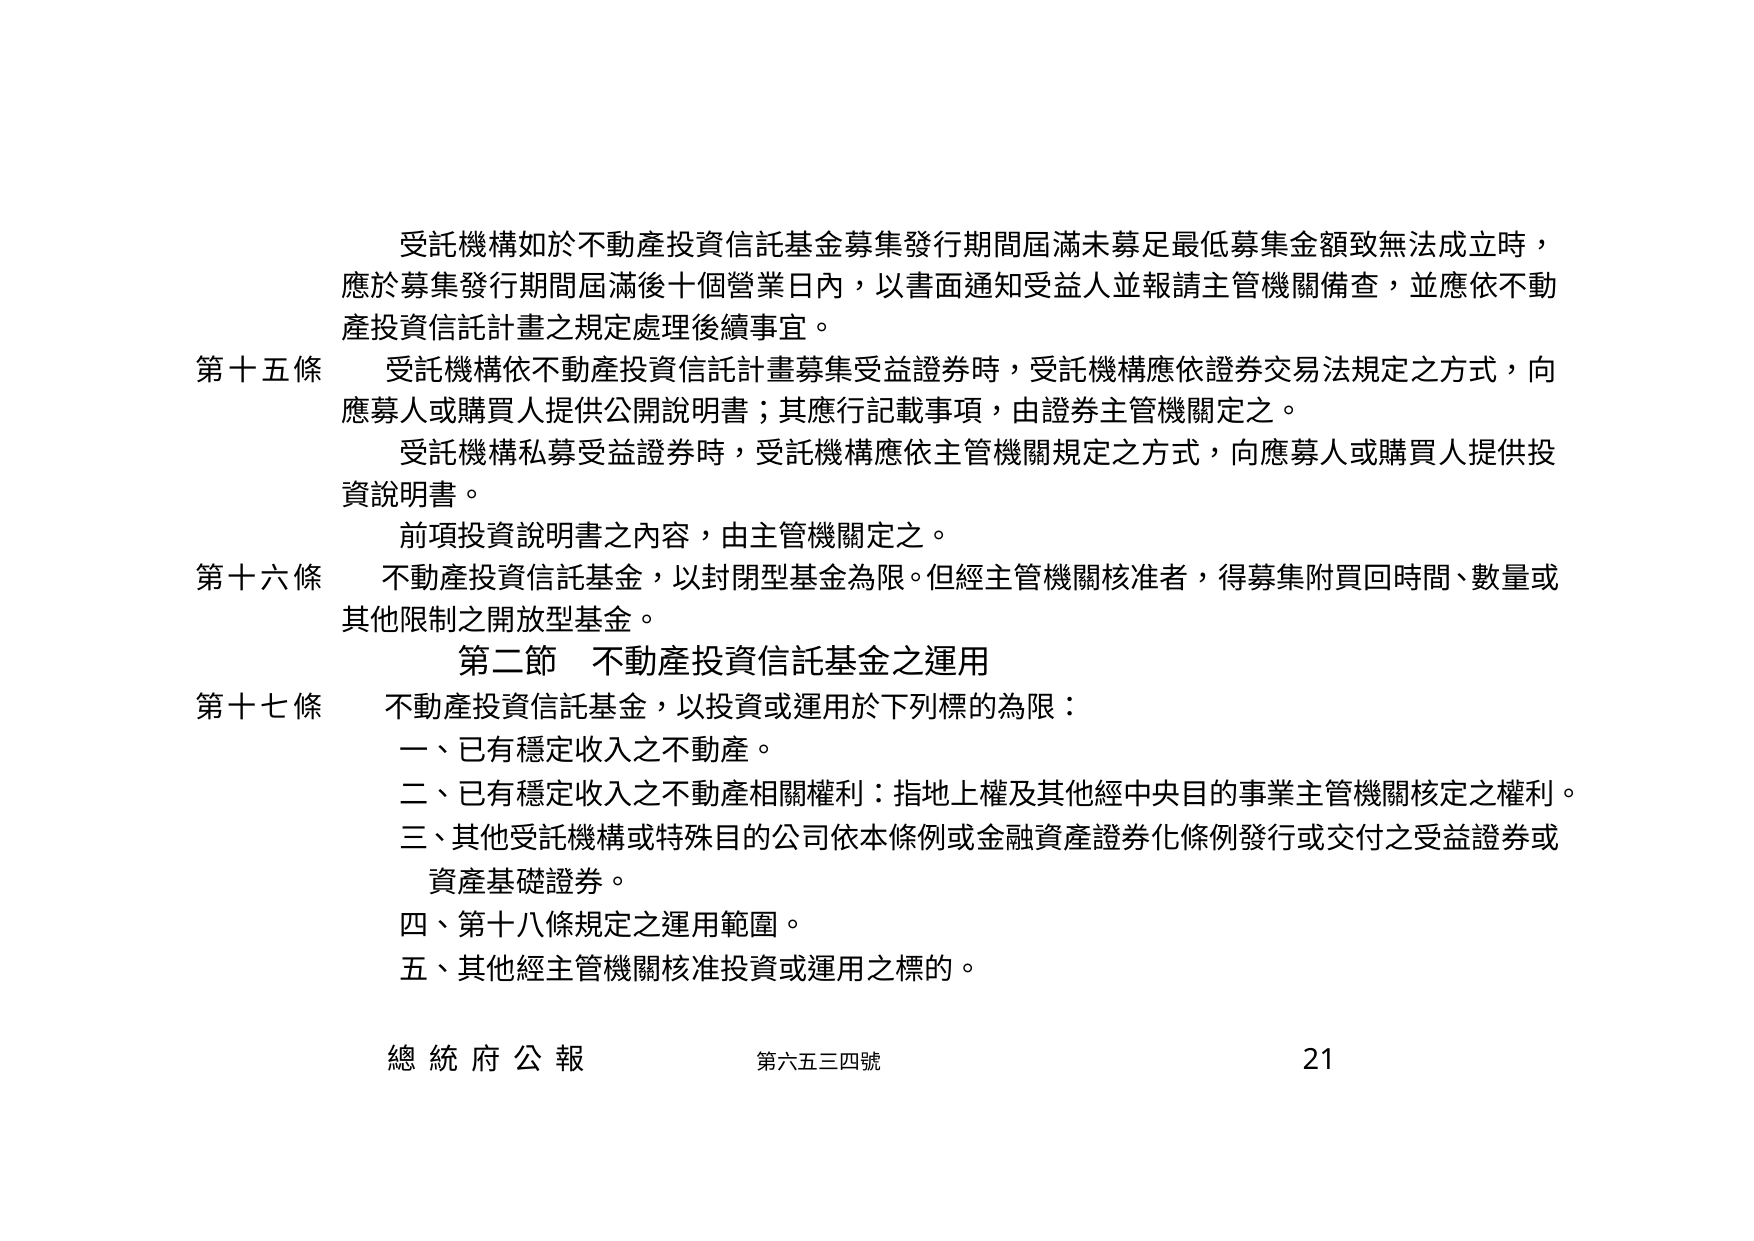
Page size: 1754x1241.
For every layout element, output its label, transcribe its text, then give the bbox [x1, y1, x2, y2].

text 第十五條 受託機構依不動產投資信託計畫募集受益證券時，受託機構應依證券交易法規定之方式，向應募人或購買人提供公開說明書；其應行記載事項，由證券主管機關定之。 [195, 347, 1559, 430]
text 第十六條 不動產投資信託基金，以封閉型基金為限。但經主管機關核准者，得募集附買回時間、數量或其他限制之開放型基金。 [195, 555, 1559, 638]
text 三、其他受託機構或特殊目的公司依本條例或金融資產證券化條例發行或交付之受益證券或資產基礎證券。 [399, 813, 1559, 901]
text 一、已有穩定收入之不動產。 [399, 726, 1559, 769]
text 二、已有穩定收入之不動產相關權利：指地上權及其他經中央目的事業主管機關核定之權利。 [399, 769, 1559, 813]
text 受託機構如於不動產投資信託基金募集發行期間屆滿未募足最低募集金額致無法成立時，應於募集發行期間屆滿後十個營業日內，以書面通知受益人並報請主管機關備查，並應依不動產投資信託計畫之規定處理後續事宜。 [341, 222, 1559, 347]
text 受託機構私募受益證券時，受託機構應依主管機關規定之方式，向應募人或購買人提供投資說明書。 [341, 430, 1559, 513]
text 第十七條 不動產投資信託基金，以投資或運用於下列標的為限： [195, 682, 1559, 726]
text 四、第十八條規定之運用範圍。 [399, 901, 1559, 944]
text 第二節 不動產投資信託基金之運用 [457, 638, 1559, 682]
text 五、其他經主管機關核准投資或運用之標的。 [399, 944, 1559, 988]
text 前項投資說明書之內容，由主管機關定之。 [341, 513, 1559, 555]
